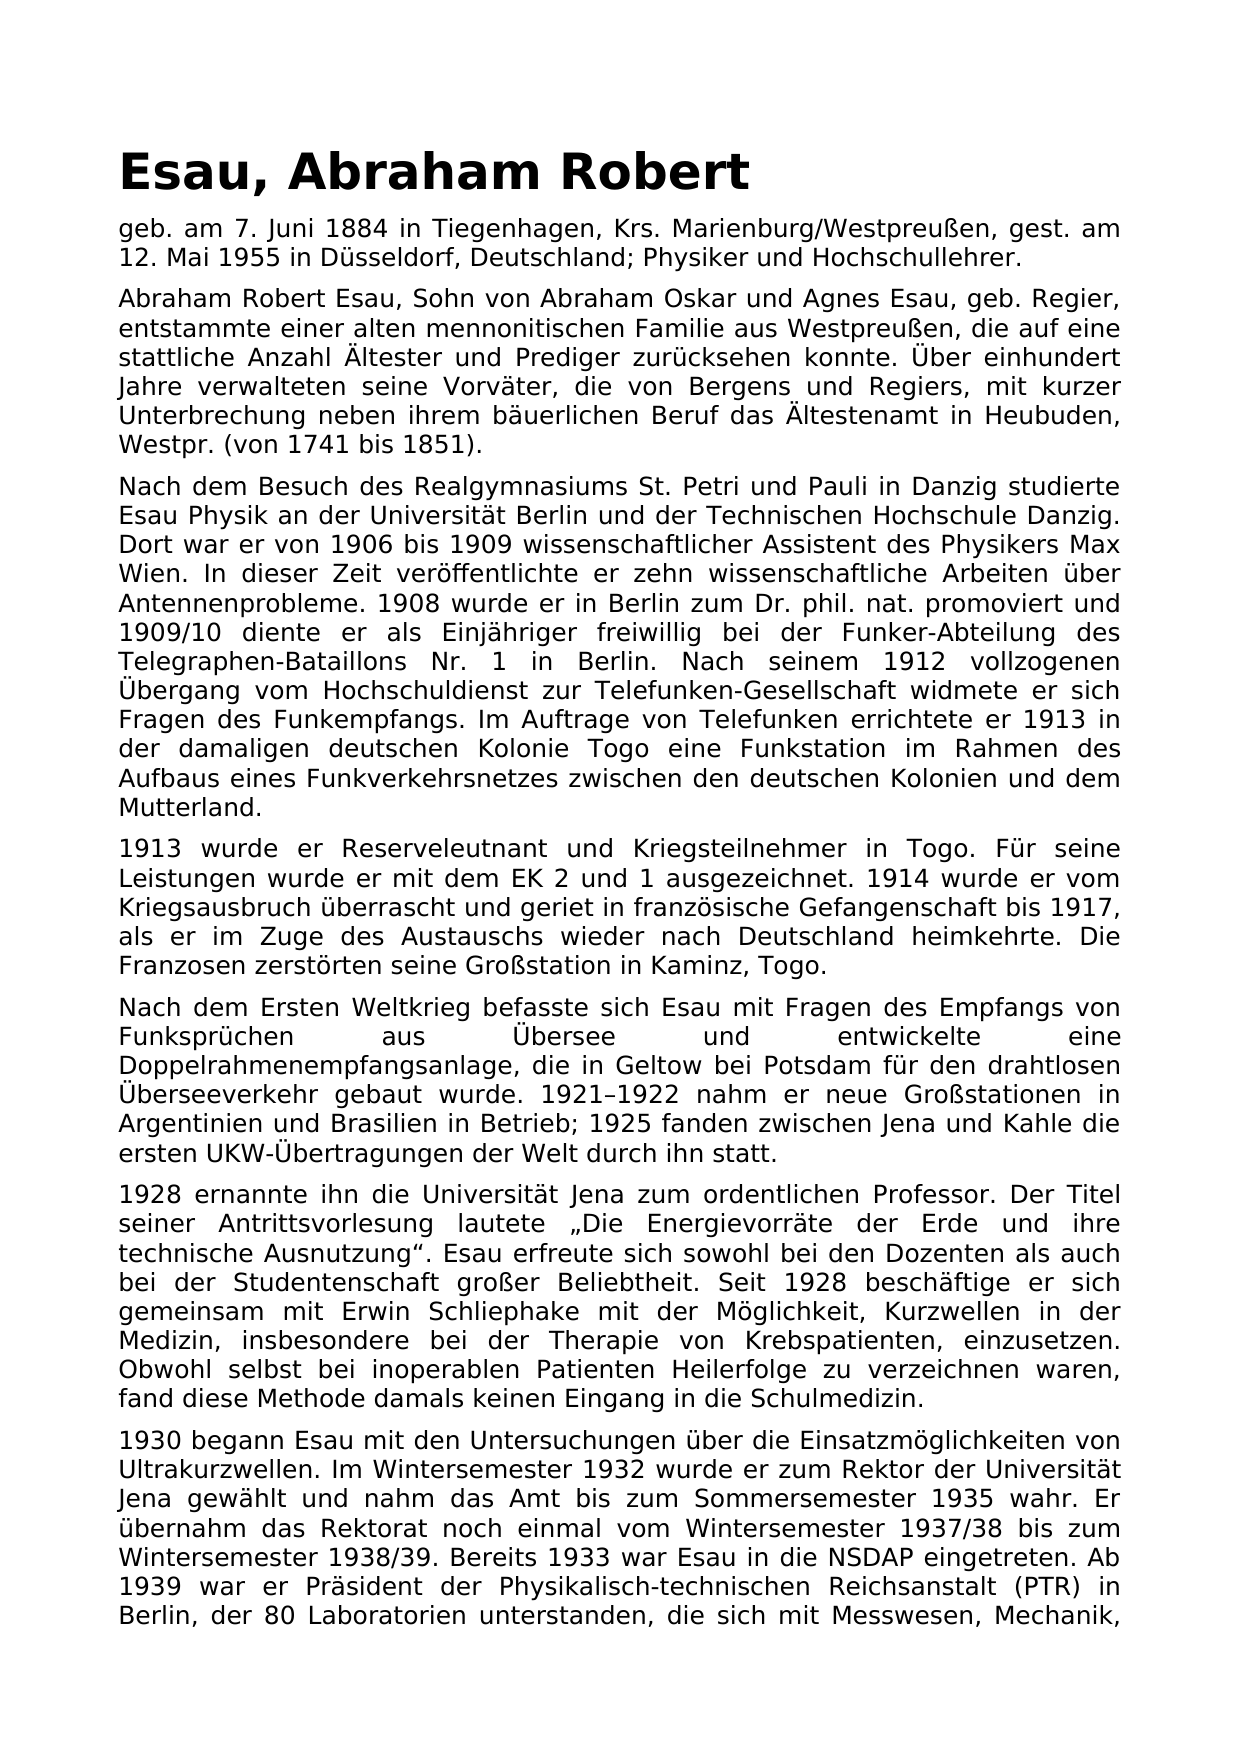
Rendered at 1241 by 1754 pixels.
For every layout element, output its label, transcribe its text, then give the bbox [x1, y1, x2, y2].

text 1928 ernannte ihn die Universität Jena zum ordentlichen Professor. Der Titel seiner Antrittsvorlesung lautete „Die Energievorräte der Erde und ihre technische Ausnutzung“. Esau erfreute sich sowohl bei den Dozenten als auch bei der Studentenschaft großer Beliebtheit. Seit 1928 beschäftige er sich gemeinsam mit Erwin Schliephake mit der Möglichkeit, Kurzwellen in der Medizin, insbesondere bei der Therapie von Krebspatienten, einzusetzen. Obwohl selbst bei inoperablen Patienten Heilerfolge zu verzeichnen waren, fand diese Methode damals keinen Eingang in die Schulmedizin. [118, 1181, 1122, 1414]
text 1913 wurde er Reserveleutnant und Kriegsteilnehmer in Togo. Für seine Leistungen wurde er mit dem EK 2 und 1 ausgezeichnet. 1914 wurde er vom Kriegsausbruch überrascht und geriet in französische Gefangenschaft bis 1917, als er im Zuge des Austauschs wieder nach Deutschland heimkehrte. Die Franzosen zerstörten seine Großstation in Kaminz, Togo. [118, 835, 1122, 981]
text Nach dem Ersten Weltkrieg befasste sich Esau mit Fragen des Empfangs von Funksprüchen aus Übersee und entwickelte eine Doppelrahmenempfangsanlage, die in Geltow bei Potsdam für den drahtlosen Überseeverkehr gebaut wurde. 1921–1922 nahm er neue Großstationen in Argentinien und Brasilien in Betrieb; 1925 fanden zwischen Jena und Kahle die ersten UKW-Übertragungen der Welt durch ihn statt. [118, 993, 1122, 1168]
subtitle Esau, Abraham Robert [118, 143, 1122, 201]
text 1930 begann Esau mit den Untersuchungen über die Einsatzmöglichkeiten von Ultrakurzwellen. Im Wintersemester 1932 wurde er zum Rektor der Universität Jena gewählt und nahm das Amt bis zum Sommersemester 1935 wahr. Er übernahm das Rektorat noch einmal vom Wintersemester 1937/38 bis zum Wintersemester 1938/39. Bereits 1933 war Esau in die NSDAP eingetreten. Ab 1939 war er Präsident der Physikalisch-technischen Reichsanstalt (PTR) in Berlin, der 80 Laboratorien unterstanden, die sich mit Messwesen, Mechanik, [118, 1426, 1122, 1631]
text geb. am 7. Juni 1884 in Tiegenhagen, Krs. Marienburg/Westpreußen, gest. am 12. Mai 1955 in Düsseldorf, Deutschland; Physiker und Hochschullehrer. [118, 214, 1122, 272]
text Abraham Robert Esau, Sohn von Abraham Oskar und Agnes Esau, geb. Regier, entstammte einer alten mennonitischen Familie aus Westpreußen, die auf eine stattliche Anzahl Ältester und Prediger zurücksehen konnte. Über einhundert Jahre verwalteten seine Vorväter, die von Bergens und Regiers, mit kurzer Unterbrechung neben ihrem bäuerlichen Beruf das Ältestenamt in Heubuden, Westpr. (von 1741 bis 1851). [118, 285, 1122, 460]
text Nach dem Besuch des Realgymnasiums St. Petri und Pauli in Danzig studierte Esau Physik an der Universität Berlin und der Technischen Hochschule Danzig. Dort war er von 1906 bis 1909 wissenschaftlicher Assistent des Physikers Max Wien. In dieser Zeit veröffentlichte er zehn wissenschaftliche Arbeiten über Antennenprobleme. 1908 wurde er in Berlin zum Dr. phil. nat. promoviert und 1909/10 diente er als Einjähriger freiwillig bei der Funker-Abteilung des Telegraphen-Bataillons Nr. 1 in Berlin. Nach seinem 1912 vollzogenen Übergang vom Hochschuldienst zur Telefunken-Gesellschaft widmete er sich Fragen des Funkempfangs. Im Auftrage von Telefunken errichtete er 1913 in der damaligen deutschen Kolonie Togo eine Funkstation im Rahmen des Aufbaus eines Funkverkehrsnetzes zwischen den deutschen Kolonien und dem Mutterland. [118, 472, 1122, 822]
